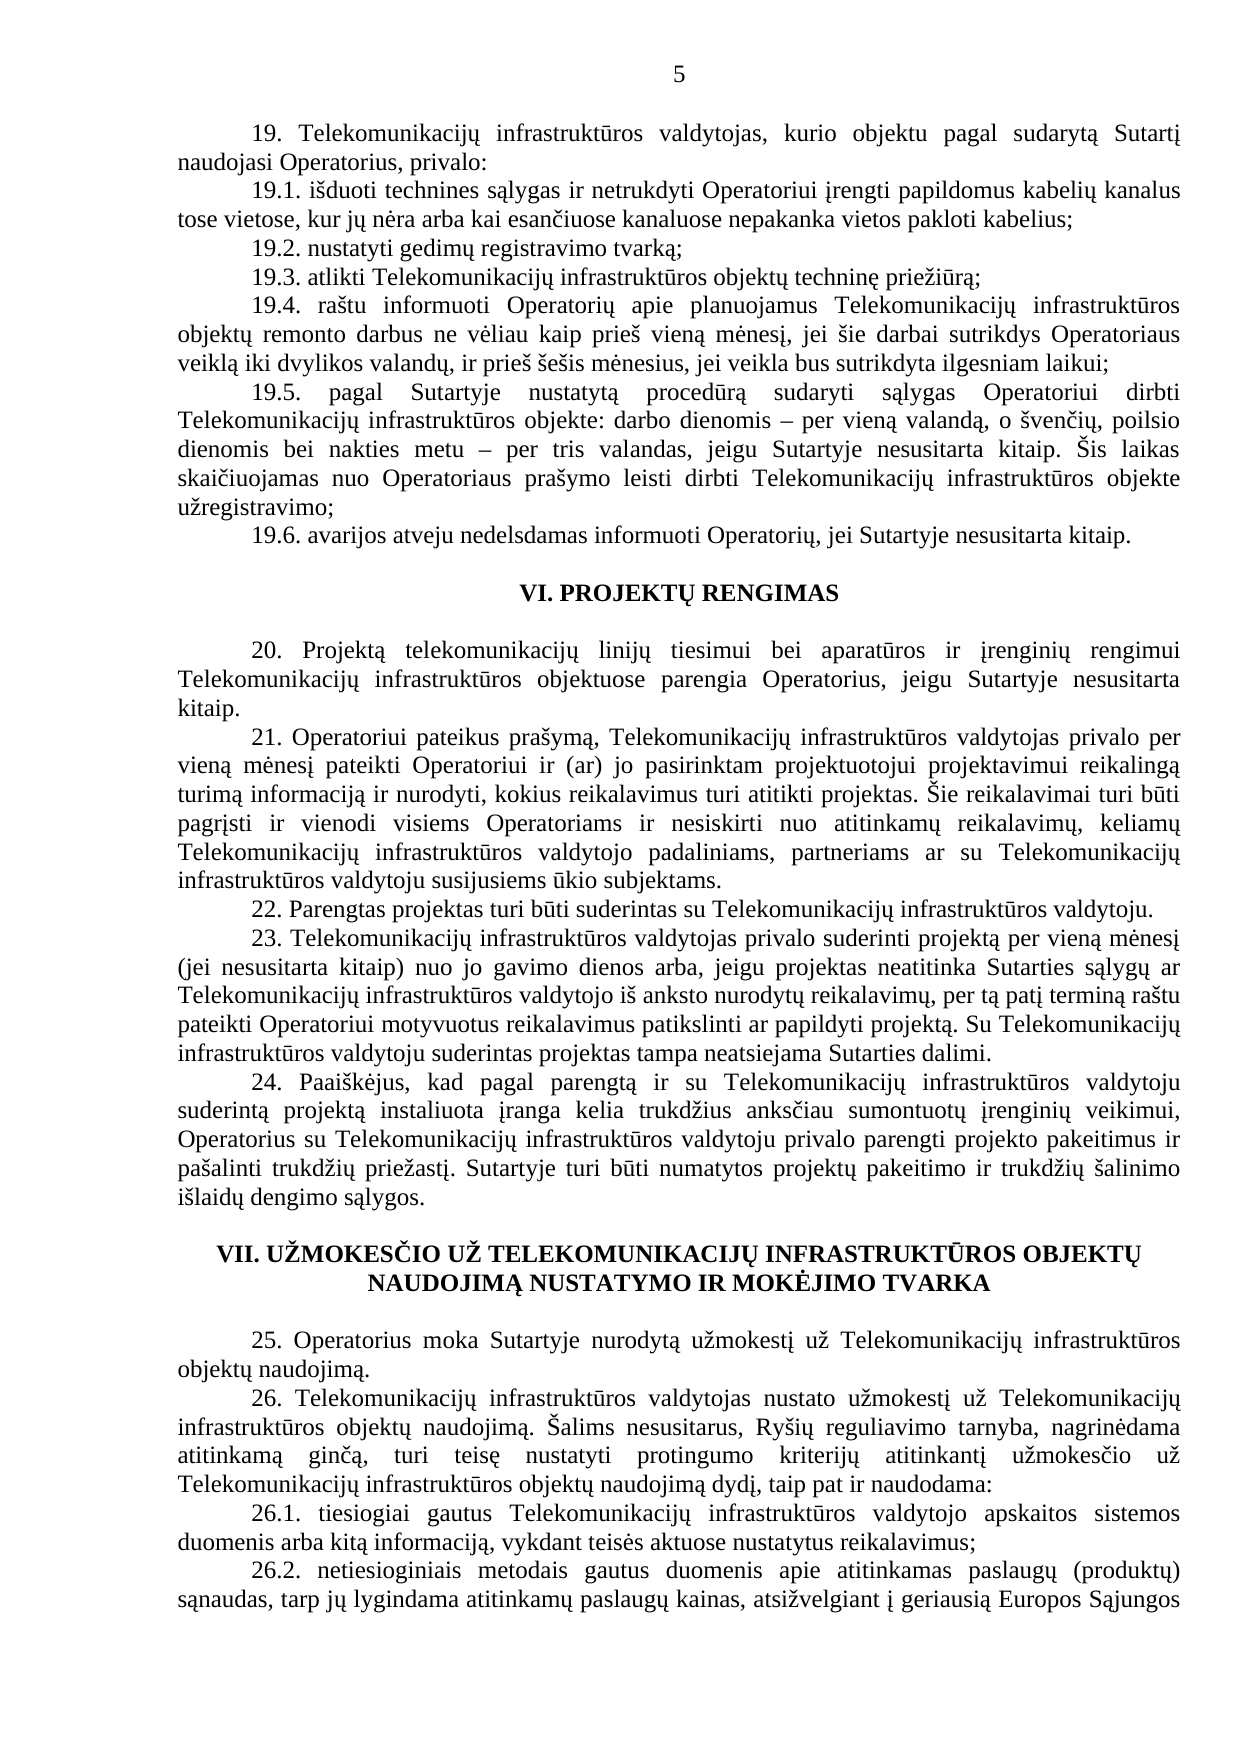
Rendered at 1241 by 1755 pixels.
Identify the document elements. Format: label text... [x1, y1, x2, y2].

text 19.6. avarijos atveju nedelsdamas informuoti Operatorių, jei Sutartyje nesusitarta kitaip. [177, 521, 1181, 549]
text 19.1. išduoti technines sąlygas ir netrukdyti Operatoriui įrengti papildomus kabelių kanalus tose vietose, kur jų nėra arba kai esančiuose kanaluose nepakanka vietos pakloti kabelius; [177, 176, 1181, 233]
text 24. Paaiškėjus, kad pagal parengtą ir su Telekomunikacijų infrastruktūros valdytoju suderintą projektą instaliuota įranga kelia trukdžius anksčiau sumontuotų įrenginių veikimui, Operatorius su Telekomunikacijų infrastruktūros valdytoju privalo parengti projekto pakeitimus ir pašalinti trukdžių priežastį. Sutartyje turi būti numatytos projektų pakeitimo ir trukdžių šalinimo išlaidų dengimo sąlygos. [177, 1067, 1181, 1211]
text VII. užmokesčio už TELEKOMUNIKACIJŲ INFRASTRUKTŪROS objektų naudojimą NUSTATYMO IR MOKĖJIMO TVARKA [177, 1239, 1181, 1297]
text 19.4. raštu informuoti Operatorių apie planuojamus Telekomunikacijų infrastruktūros objektų remonto darbus ne vėliau kaip prieš vieną mėnesį, jei šie darbai sutrikdys Operatoriaus veiklą iki dvylikos valandų, ir prieš šešis mėnesius, jei veikla bus sutrikdyta ilgesniam laikui; [177, 291, 1181, 377]
text 19.3. atlikti Telekomunikacijų infrastruktūros objektų techninę priežiūrą; [177, 262, 1181, 291]
text 26. Telekomunikacijų infrastruktūros valdytojas nustato užmokestį už Telekomunikacijų infrastruktūros objektų naudojimą. Šalims nesusitarus, Ryšių reguliavimo tarnyba, nagrinėdama atitinkamą ginčą, turi teisę nustatyti protingumo kriterijų atitinkantį užmokesčio už Telekomunikacijų infrastruktūros objektų naudojimą dydį, taip pat ir naudodama: [177, 1383, 1181, 1498]
text 25. Operatorius moka Sutartyje nurodytą užmokestį už Telekomunikacijų infrastruktūros objektų naudojimą. [177, 1326, 1181, 1383]
text 19.2. nustatyti gedimų registravimo tvarką; [177, 233, 1181, 262]
text 26.1. tiesiogiai gautus Telekomunikacijų infrastruktūros valdytojo apskaitos sistemos duomenis arba kitą informaciją, vykdant teisės aktuose nustatytus reikalavimus; [177, 1498, 1181, 1556]
text 23. Telekomunikacijų infrastruktūros valdytojas privalo suderinti projektą per vieną mėnesį (jei nesusitarta kitaip) nuo jo gavimo dienos arba, jeigu projektas neatitinka Sutarties sąlygų ar Telekomunikacijų infrastruktūros valdytojo iš anksto nurodytų reikalavimų, per tą patį terminą raštu pateikti Operatoriui motyvuotus reikalavimus patikslinti ar papildyti projektą. Su Telekomunikacijų infrastruktūros valdytoju suderintas projektas tampa neatsiejama Sutarties dalimi. [177, 923, 1181, 1067]
text 21. Operatoriui pateikus prašymą, Telekomunikacijų infrastruktūros valdytojas privalo per vieną mėnesį pateikti Operatoriui ir (ar) jo pasirinktam projektuotojui projektavimui reikalingą turimą informaciją ir nurodyti, kokius reikalavimus turi atitikti projektas. Šie reikalavimai turi būti pagrįsti ir vienodi visiems Operatoriams ir nesiskirti nuo atitinkamų reikalavimų, keliamų Telekomunikacijų infrastruktūros valdytojo padaliniams, partneriams ar su Telekomunikacijų infrastruktūros valdytoju susijusiems ūkio subjektams. [177, 722, 1181, 894]
text 19.5. pagal Sutartyje nustatytą procedūrą sudaryti sąlygas Operatoriui dirbti Telekomunikacijų infrastruktūros objekte: darbo dienomis – per vieną valandą, o švenčių, poilsio dienomis bei nakties metu – per tris valandas, jeigu Sutartyje nesusitarta kitaip. Šis laikas skaičiuojamas nuo Operatoriaus prašymo leisti dirbti Telekomunikacijų infrastruktūros objekte užregistravimo; [177, 377, 1181, 521]
text VI. PROJEKTŲ RENGIMAS [177, 578, 1181, 607]
text 22. Parengtas projektas turi būti suderintas su Telekomunikacijų infrastruktūros valdytoju. [177, 894, 1181, 923]
text 19. Telekomunikacijų infrastruktūros valdytojas, kurio objektu pagal sudarytą Sutartį naudojasi Operatorius, privalo: [177, 118, 1181, 176]
text 20. Projektą telekomunikacijų linijų tiesimui bei aparatūros ir įrenginių rengimui Telekomunikacijų infrastruktūros objektuose parengia Operatorius, jeigu Sutartyje nesusitarta kitaip. [177, 636, 1181, 722]
text 26.2. netiesioginiais metodais gautus duomenis apie atitinkamas paslaugų (produktų) sąnaudas, tarp jų lygindama atitinkamų paslaugų kainas, atsižvelgiant į geriausią Europos Sąjungos [177, 1556, 1181, 1613]
